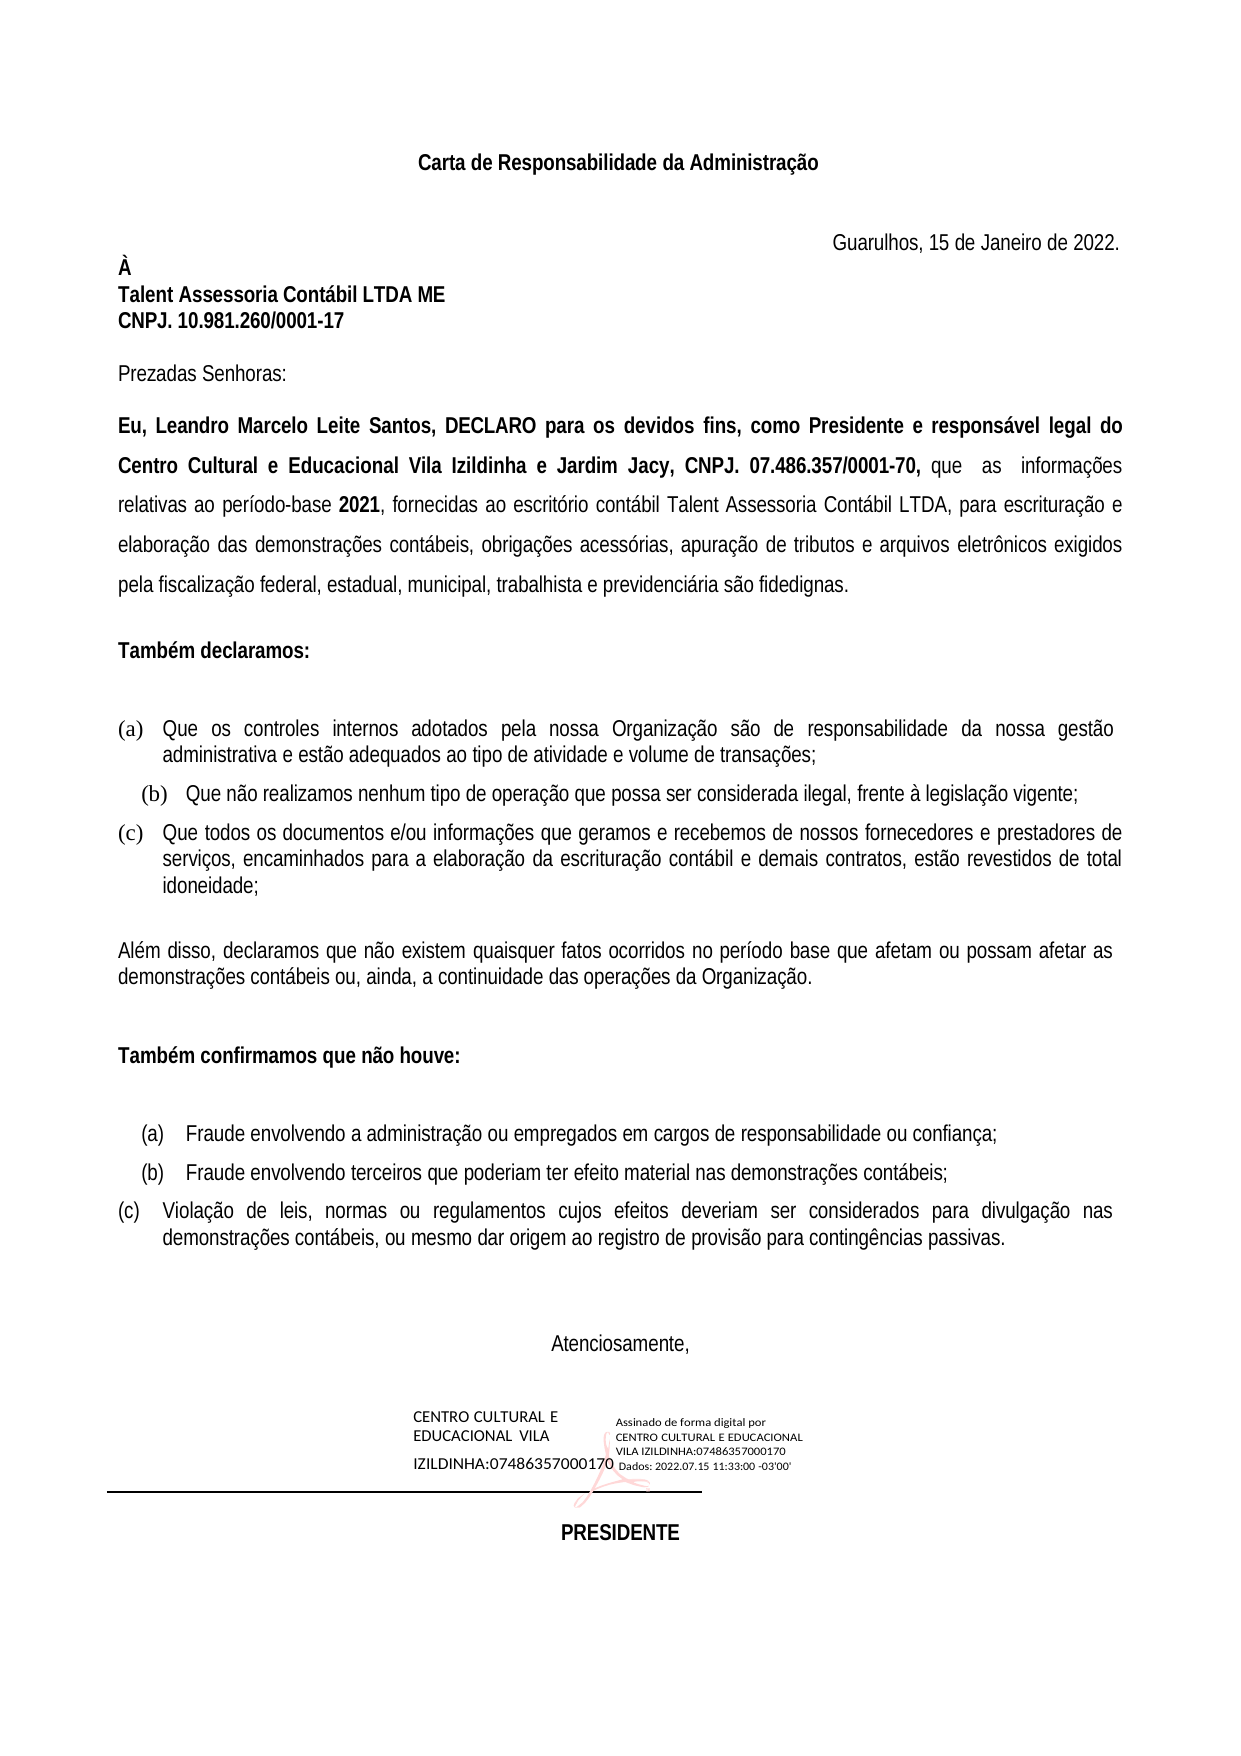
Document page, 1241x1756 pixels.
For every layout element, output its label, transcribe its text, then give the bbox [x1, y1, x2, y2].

subtitle Também confirmamos que não houve: [118, 1042, 1134, 1068]
list Que não realizamos nenhum tipo de operação que possa ser considerada ilegal, frente à legislação vigente; [141, 780, 1134, 806]
text Talent Assessoria Contábil LTDA ME CNPJ. 10.981.260/0001-17 [118, 281, 448, 333]
list Violação de leis, normas ou regulamentos cujos efeitos deveriam ser considerados para divulgação nas demonstrações contábeis, ou mesmo dar origem ao registro de provisão para contingências passivas. [118, 1197, 1122, 1250]
text Além disso, declaramos que não existem quaisquer fatos ocorridos no período base que afetam ou possam afetar as demonstrações contábeis ou, ainda, a continuidade das operações da Organização. [118, 937, 1122, 989]
text Guarulhos, 15 de Janeiro de 2022. [832, 229, 1134, 255]
subtitle Também declaramos: [118, 637, 1134, 663]
text IZILDINHA:07486357000170 Dados: 2022.07.15 11:33:00 -03'00' [413, 1459, 602, 1473]
text IZILDINHA:07486357000170 Dados: 2022.07.15 11:33:00 -03'00' [612, 1459, 1134, 1473]
text Eu, Leandro Marcelo Leite Santos, DECLARO para os devidos fins, como Presidente e responsável legal do Centro Cultural e Educacional Vila Izildinha e Jardim Jacy, CNPJ. 07.486.357/0001-70, que as informações relativas ao período-base 2021, fornecidas ao escritório contábil Talent Assessoria Contábil LTDA, para escrituração e elaboração das demonstrações contábeis, obrigações acessórias, apuração de tributos e arquivos eletrônicos exigidos pela fiscalização federal, estadual, municipal, trabalhista e previdenciária são fidedignas. [118, 412, 1123, 597]
list Fraude envolvendo terceiros que poderiam ter efeito material nas demonstrações contábeis; [141, 1159, 1134, 1185]
text CENTRO CULTURAL E EDUCACIONAL VILA [413, 1406, 558, 1446]
list Fraude envolvendo a administração ou empregados em cargos de responsabilidade ou confiança; [141, 1120, 1134, 1146]
text À [118, 254, 448, 281]
subtitle Carta de Responsabilidade da Administração [418, 149, 1134, 175]
text Prezadas Senhoras: [118, 360, 448, 386]
list Que os controles internos adotados pela nossa Organização são de responsabilidade da nossa gestão administrativa e estão adequados ao tipo de atividade e volume de transações; [118, 714, 1122, 767]
subtitle PRESIDENTE [106, 1519, 1134, 1546]
text Atenciosamente, [106, 1329, 1134, 1356]
list Que todos os documentos e/ou informações que geramos e recebemos de nossos fornecedores e prestadores de serviços, encaminhados para a elaboração da escrituração contábil e demais contratos, estão revestidos de total idoneidade; [118, 819, 1123, 898]
text Assinado de forma digital por CENTRO CULTURAL E EDUCACIONAL VILA IZILDINHA:07486357000170 [616, 1415, 804, 1458]
